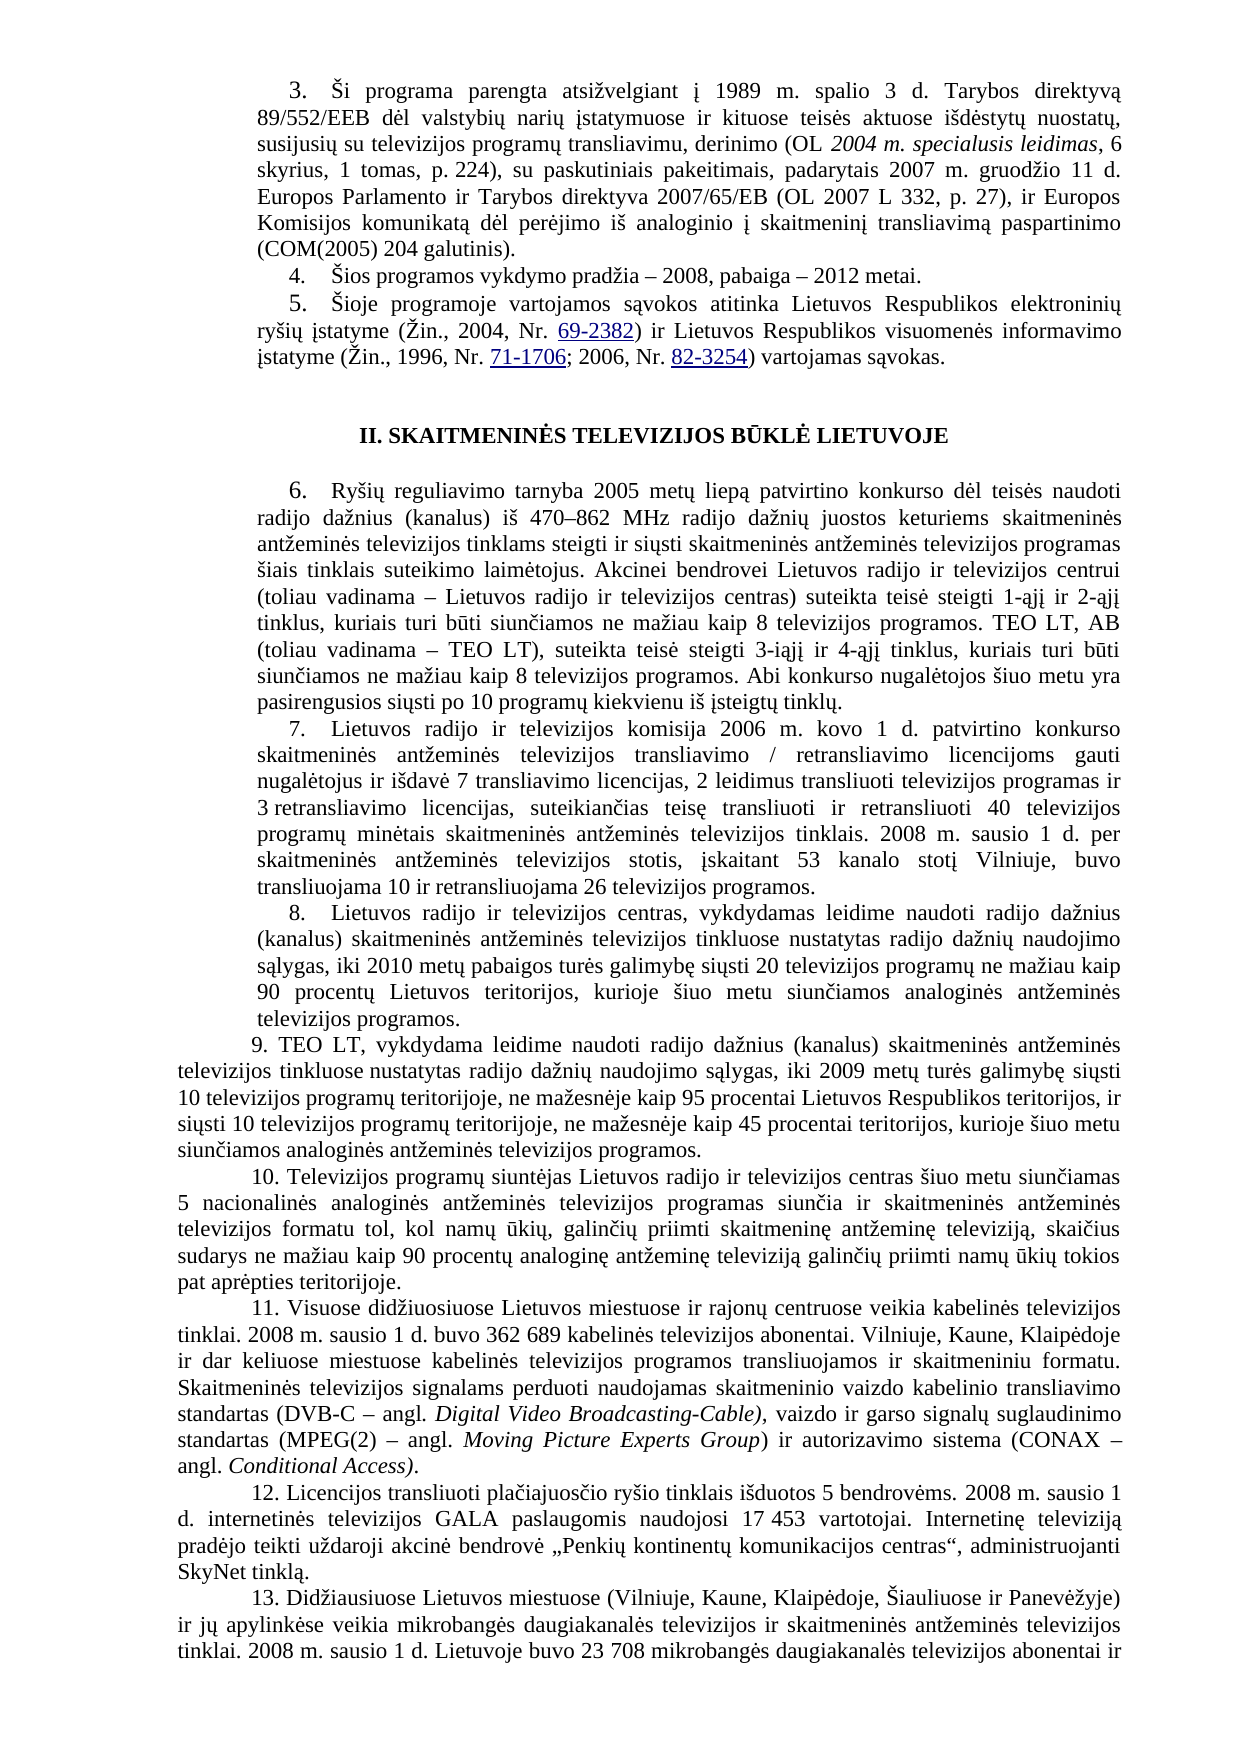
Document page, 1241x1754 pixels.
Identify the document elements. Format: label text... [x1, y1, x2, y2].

text II. SKAITMENINĖS TELEVIZIJOS BŪKLĖ LIETUVOJE [177, 422, 1131, 449]
list Ryšių reguliavimo tarnyba 2005 metų liepą patvirtino konkurso dėl teisės naudoti radijo dažnius (kanalus) iš 470–862 MHz radijo dažnių juostos keturiems skaitmeninės antžeminės televizijos tinklams steigti ir siųsti skaitmeninės antžeminės televizijos programas šiais tinklais suteikimo laimėtojus. Akcinei bendrovei Lietuvos radijo ir televizijos centrui (toliau vadinama – Lietuvos radijo ir televizijos centras) suteikta teisė steigti 1-ąjį ir 2-ąjį tinklus, kuriais turi būti siunčiamos ne mažiau kaip 8 televizijos programos. TEO LT, AB (toliau vadinama – TEO LT), suteikta teisė steigti 3-iąjį ir 4-ąjį tinklus, kuriais turi būti siunčiamos ne mažiau kaip 8 televizijos programos. Abi konkurso nugalėtojos šiuo metu yra pasirengusios siųsti po 10 programų kiekvienu iš įsteigtų tinklų. [215, 475, 1122, 715]
text 9. TEO LT, vykdydama leidime naudoti radijo dažnius (kanalus) skaitmeninės antžeminės televizijos tinkluose nustatytas radijo dažnių naudojimo sąlygas, iki 2009 metų turės galimybę siųsti 10 televizijos programų teritorijoje, ne mažesnėje kaip 95 procentai Lietuvos Respublikos teritorijos, ir siųsti 10 televizijos programų teritorijoje, ne mažesnėje kaip 45 procentai teritorijos, kurioje šiuo metu siunčiamos analoginės antžeminės televizijos programos. [177, 1031, 1122, 1163]
list Lietuvos radijo ir televizijos komisija 2006 m. kovo 1 d. patvirtino konkurso skaitmeninės antžeminės televizijos transliavimo / retransliavimo licencijoms gauti nugalėtojus ir išdavė 7 transliavimo licencijas, 2 leidimus transliuoti televizijos programas ir 3 retransliavimo licencijas, suteikiančias teisę transliuoti ir retransliuoti 40 televizijos programų minėtais skaitmeninės antžeminės televizijos tinklais. 2008 m. sausio 1 d. per skaitmeninės antžeminės televizijos stotis, įskaitant 53 kanalo stotį Vilniuje, buvo transliuojama 10 ir retransliuojama 26 televizijos programos. [215, 715, 1122, 899]
list Šioje programoje vartojamos sąvokos atitinka Lietuvos Respublikos elektroninių ryšių įstatyme (Žin., 2004, Nr. 69-2382) ir Lietuvos Respublikos visuomenės informavimo įstatyme (Žin., 1996, Nr. 71-1706; 2006, Nr. 82-3254) vartojamas sąvokas. [215, 288, 1122, 370]
list Lietuvos radijo ir televizijos centras, vykdydamas leidime naudoti radijo dažnius (kanalus) skaitmeninės antžeminės televizijos tinkluose nustatytas radijo dažnių naudojimo sąlygas, iki 2010 metų pabaigos turės galimybę siųsti 20 televizijos programų ne mažiau kaip 90 procentų Lietuvos teritorijos, kurioje šiuo metu siunčiamos analoginės antžeminės televizijos programos. [215, 899, 1122, 1031]
text 12. Licencijos transliuoti plačiajuosčio ryšio tinklais išduotos 5 bendrovėms. 2008 m. sausio 1 d. internetinės televizijos GALA paslaugomis naudojosi 17 453 vartotojai. Internetinę televiziją pradėjo teikti uždaroji akcinė bendrovė „Penkių kontinentų komunikacijos centras“, administruojanti SkyNet tinklą. [177, 1479, 1122, 1584]
list Šios programos vykdymo pradžia – 2008, pabaiga – 2012 metai. [215, 262, 1122, 288]
text 13. Didžiausiuose Lietuvos miestuose (Vilniuje, Kaune, Klaipėdoje, Šiauliuose ir Panevėžyje) ir jų apylinkėse veikia mikrobangės daugiakanalės televizijos ir skaitmeninės antžeminės televizijos tinklai. 2008 m. sausio 1 d. Lietuvoje buvo 23 708 mikrobangės daugiakanalės televizijos abonentai ir [177, 1584, 1122, 1663]
list Ši programa parengta atsižvelgiant į 1989 m. spalio 3 d. Tarybos direktyvą 89/552/EEB dėl valstybių narių įstatymuose ir kituose teisės aktuose išdėstytų nuostatų, susijusių su televizijos programų transliavimu, derinimo (OL 2004 m. specialusis leidimas, 6 skyrius, 1 tomas, p. 224), su paskutiniais pakeitimais, padarytais 2007 m. gruodžio 11 d. Europos Parlamento ir Tarybos direktyva 2007/65/EB (OL 2007 L 332, p. 27), ir Europos Komisijos komunikatą dėl perėjimo iš analoginio į skaitmeninį transliavimą paspartinimo (COM(2005) 204 galutinis). [215, 75, 1122, 262]
text 11. Visuose didžiuosiuose Lietuvos miestuose ir rajonų centruose veikia kabelinės televizijos tinklai. 2008 m. sausio 1 d. buvo 362 689 kabelinės televizijos abonentai. Vilniuje, Kaune, Klaipėdoje ir dar keliuose miestuose kabelinės televizijos programos transliuojamos ir skaitmeniniu formatu. Skaitmeninės televizijos signalams perduoti naudojamas skaitmeninio vaizdo kabelinio transliavimo standartas (DVB-C – angl. Digital Video Broadcasting-Cable), vaizdo ir garso signalų suglaudinimo standartas (MPEG(2) – angl. Moving Picture Experts Group) ir autorizavimo sistema (CONAX – angl. Conditional Access). [177, 1294, 1122, 1479]
text 10. Televizijos programų siuntėjas Lietuvos radijo ir televizijos centras šiuo metu siunčiamas 5 nacionalinės analoginės antžeminės televizijos programas siunčia ir skaitmeninės antžeminės televizijos formatu tol, kol namų ūkių, galinčių priimti skaitmeninę antžeminę televiziją, skaičius sudarys ne mažiau kaip 90 procentų analoginę antžeminę televiziją galinčių priimti namų ūkių tokios pat aprėpties teritorijoje. [177, 1163, 1122, 1294]
